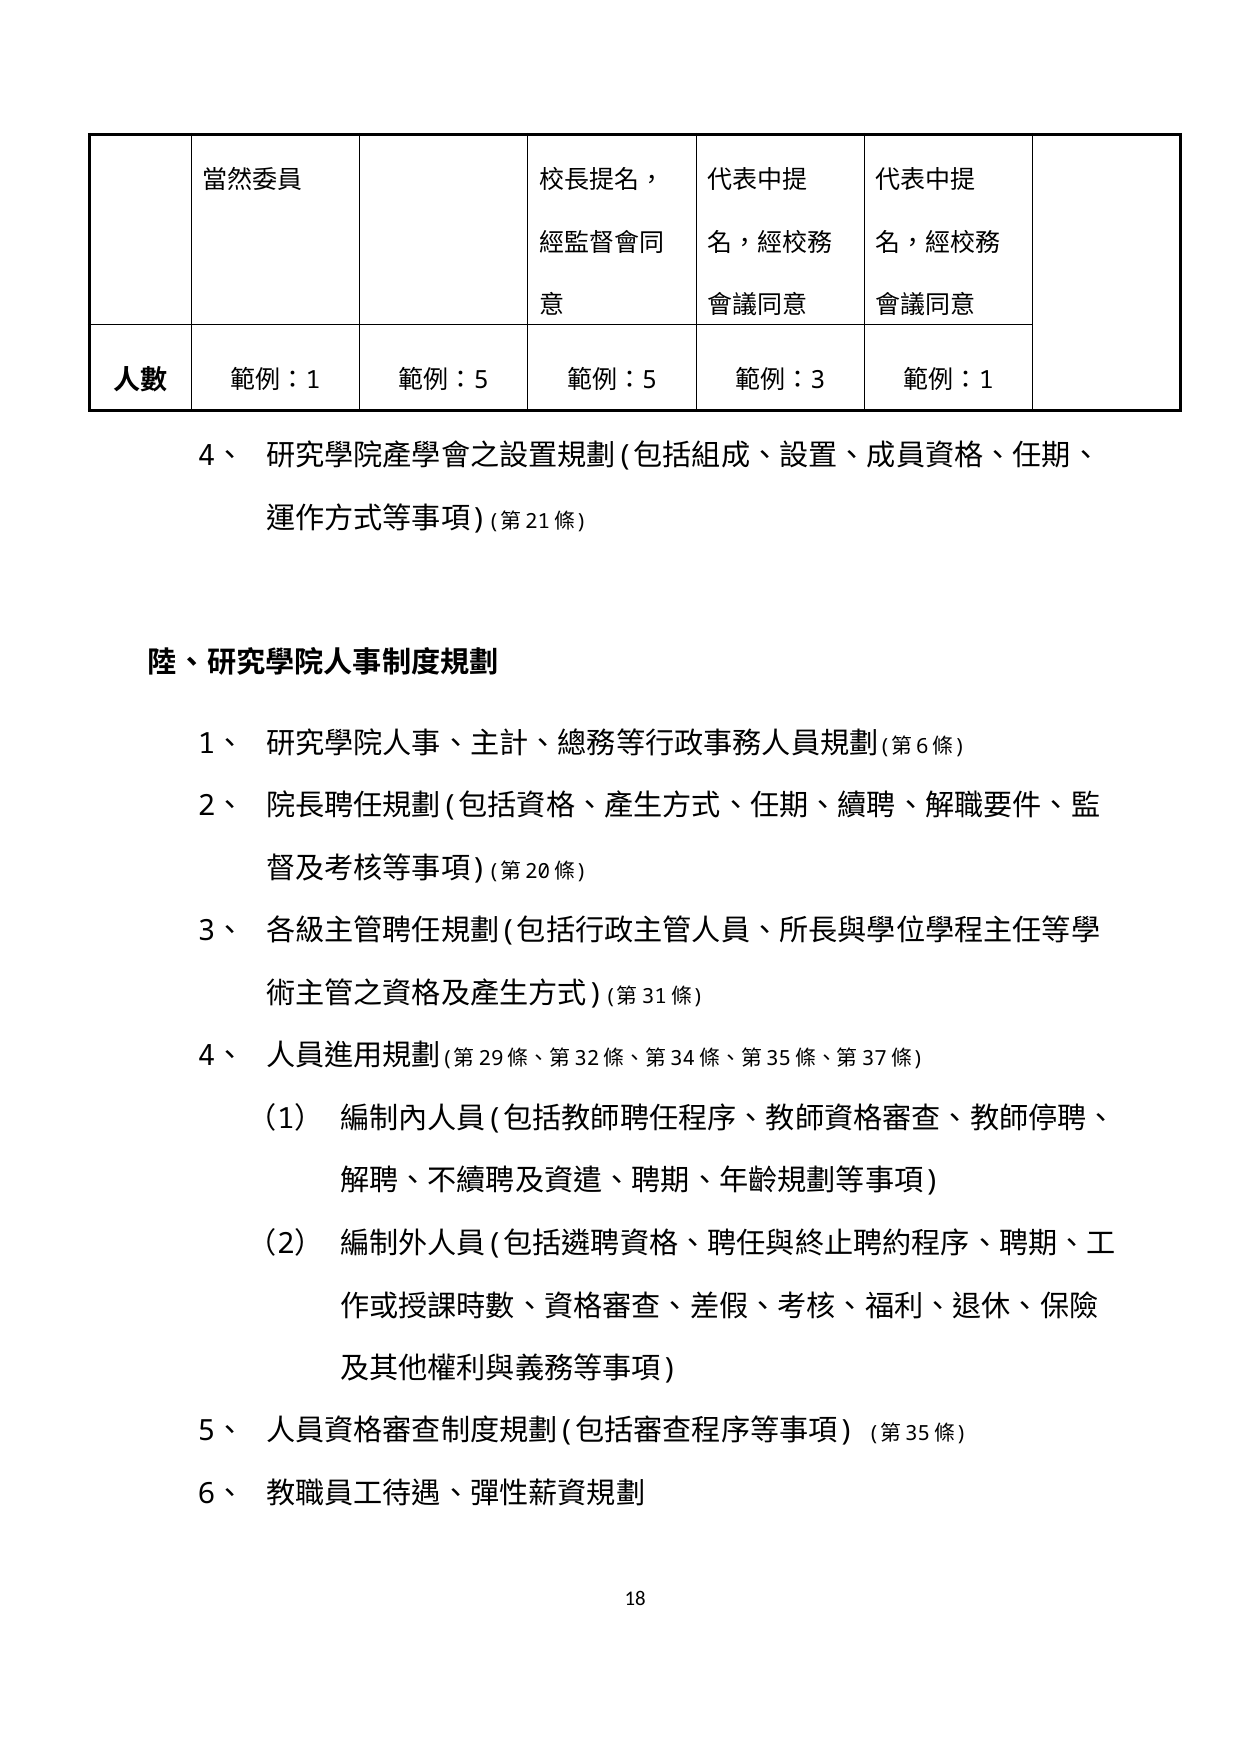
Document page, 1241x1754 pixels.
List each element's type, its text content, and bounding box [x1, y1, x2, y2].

table_cell 範例：5 [360, 325, 527, 408]
list 各級主管聘任規劃(包括行政主管人員、所長與學位學程主任等學術主管之資格及產生方式)(第31條) [198, 887, 1122, 1012]
table_cell 代表中提名，經校務會議同意 [697, 136, 864, 323]
table_cell [360, 136, 527, 323]
list 人員資格審查制度規劃(包括審查程序等事項) (第35條) [198, 1387, 1122, 1449]
table_cell 當然委員 [192, 136, 359, 323]
list 教職員工待遇、彈性薪資規劃 [198, 1449, 1122, 1512]
table_cell 範例：1 [192, 325, 359, 408]
table_cell 範例：3 [697, 325, 864, 408]
table_cell 人數 [91, 325, 191, 408]
list 編制外人員(包括遴聘資格、聘任與終止聘約程序、聘期、工作或授課時數、資格審查、差假、考核、福利、退休、保險及其他權利與義務等事項) [248, 1199, 1122, 1387]
list 研究學院人事、主計、總務等行政事務人員規劃(第6條) [198, 699, 1122, 762]
table_cell 範例：1 [865, 325, 1032, 408]
table_cell [91, 136, 191, 323]
table_cell 校長提名，經監督會同意 [528, 136, 696, 323]
table_cell 代表中提名，經校務會議同意 [865, 136, 1032, 323]
table_cell 範例：5 [528, 325, 696, 408]
table_cell [1033, 136, 1179, 408]
list 人員進用規劃(第29條、第32條、第34條、第35條、第37條) [198, 1012, 1122, 1074]
list 編制內人員(包括教師聘任程序、教師資格審查、教師停聘、解聘、不續聘及資遣、聘期、年齡規劃等事項) [248, 1074, 1122, 1199]
list 研究學院人事制度規劃 [148, 618, 1122, 680]
list 院長聘任規劃(包括資格、產生方式、任期、續聘、解職要件、監督及考核等事項)(第20條) [198, 762, 1122, 887]
list 研究學院產學會之設置規劃(包括組成、設置、成員資格、任期、運作方式等事項)(第21條) [198, 412, 1122, 537]
